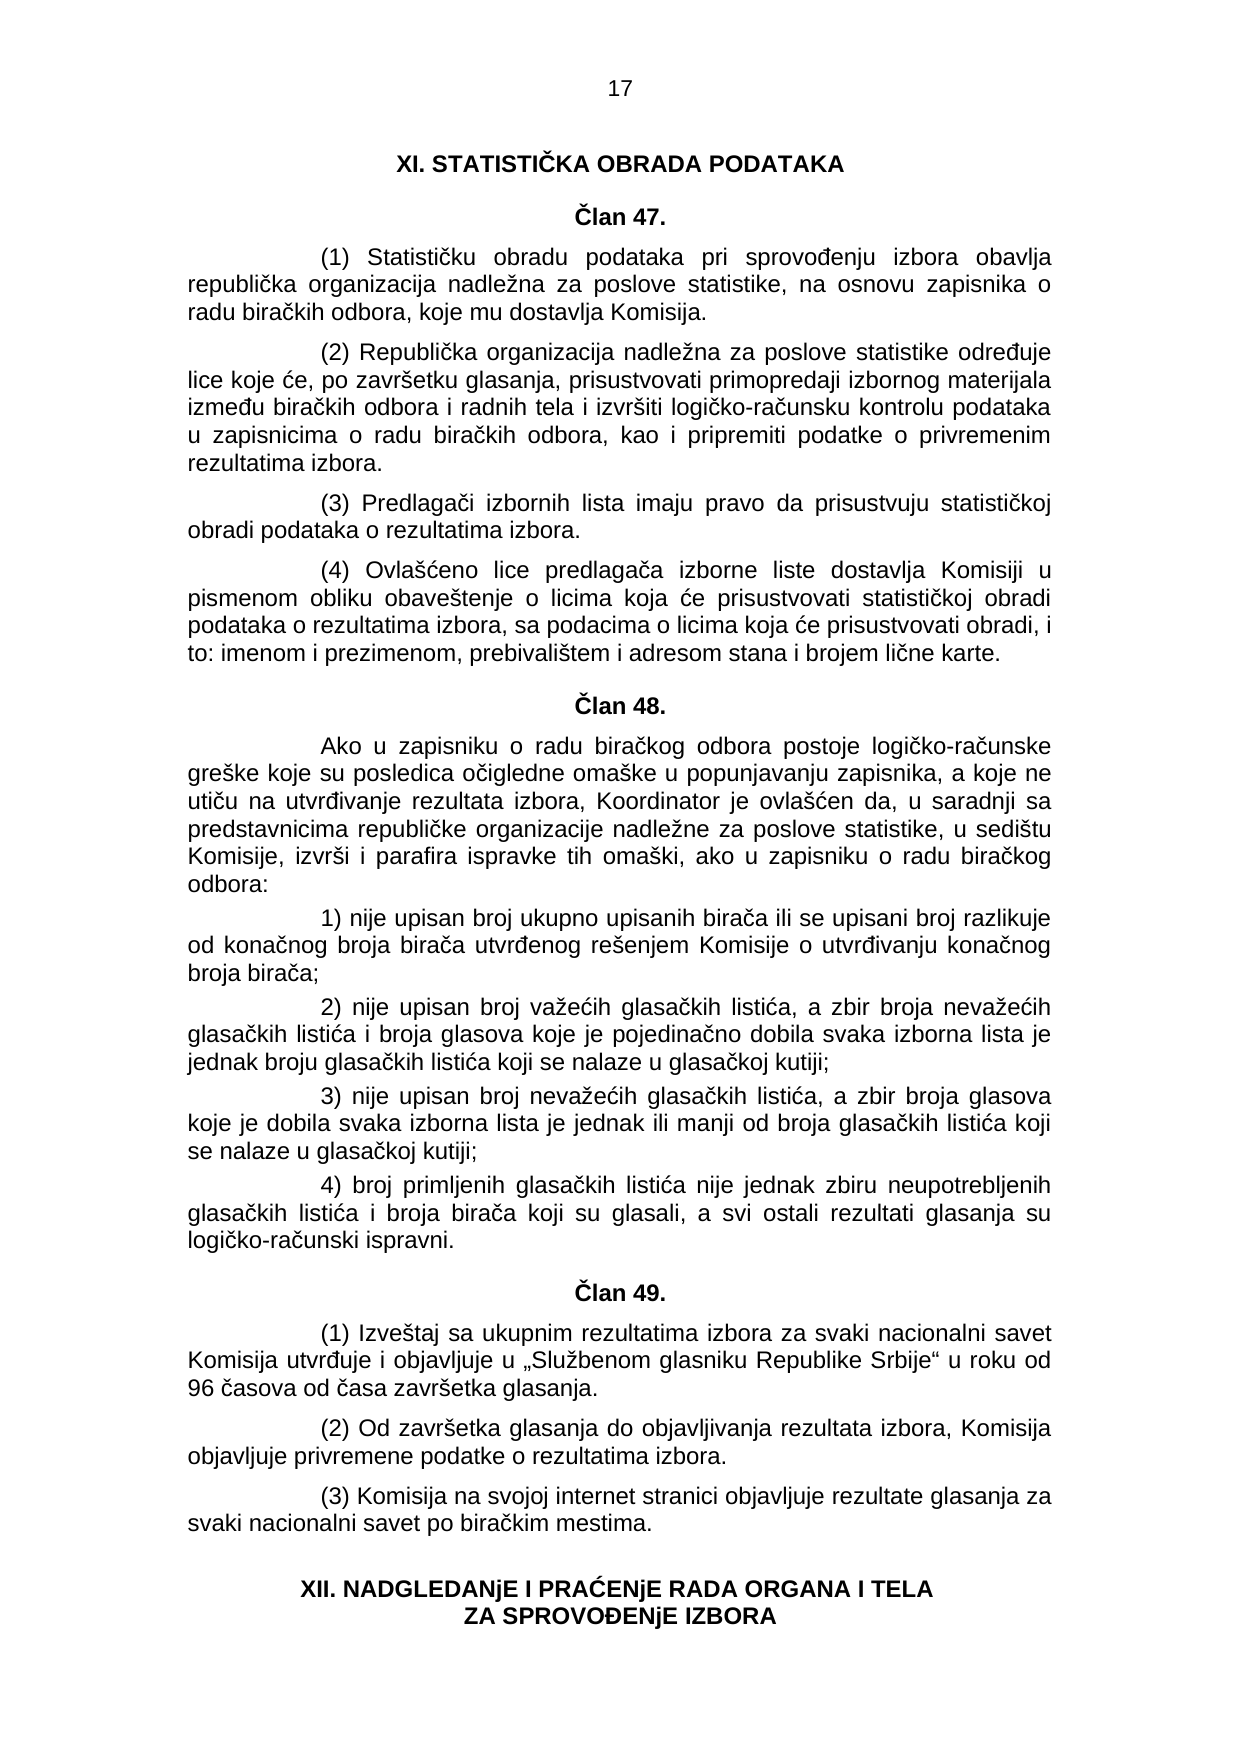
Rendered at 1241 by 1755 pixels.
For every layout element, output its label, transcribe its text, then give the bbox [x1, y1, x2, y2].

text 4) broj primljenih glasačkih listića nije jednak zbiru neupotrebljenih glasačkih listića i broja birača koji su glasali, a svi ostali rezultati glasanja su logičko-računski ispravni. [187, 1171, 1053, 1254]
text Član 47. [187, 203, 1053, 230]
text (2) Od završetka glasanja do objavljivanja rezultata izbora, Komisija objavljuje privremene podatke o rezultatima izbora. [187, 1414, 1053, 1469]
text Član 48. [187, 692, 1053, 719]
text (3) Komisija na svojoj internet stranici objavljuje rezultate glasanja za svaki nacionalni savet po biračkim mestima. [187, 1482, 1053, 1537]
text XII. NADGLEDANjE I PRAĆENjE RADA ORGANA I TELA [187, 1574, 1053, 1602]
text Član 49. [187, 1279, 1053, 1306]
text Ako u zapisniku o radu biračkog odbora postoje logičko-računske greške koje su posledica očigledne omaške u popunjavanju zapisnika, a koje ne utiču na utvrđivanje rezultata izbora, Koordinator je ovlašćen da, u saradnji sa predstavnicima republičke organizacije nadležne za poslove statistike, u sedištu Komisije, izvrši i parafira ispravke tih omaški, ako u zapisniku o radu biračkog odbora: [187, 732, 1053, 897]
text (3) Predlagači izbornih lista imaju pravo da prisustvuju statističkoj obradi podataka o rezultatima izbora. [187, 488, 1053, 544]
text XI. STATISTIČKA OBRADA PODATAKA [187, 150, 1053, 178]
text (1) Statističku obradu podataka pri sprovođenju izbora obavlja republička organizacija nadležna za poslove statistike, na osnovu zapisnika o radu biračkih odbora, koje mu dostavlja Komisija. [187, 243, 1053, 326]
text ZA SPROVOĐENjE IZBORA [187, 1602, 1053, 1630]
text (2) Republička organizacija nadležna za poslove statistike određuje lice koje će, po završetku glasanja, prisustvovati primopredaji izbornog materijala između biračkih odbora i radnih tela i izvršiti logičko-računsku kontrolu podataka u zapisnicima o radu biračkih odbora, kao i pripremiti podatke o privremenim rezultatima izbora. [187, 338, 1053, 476]
text (4) Ovlašćeno lice predlagača izborne liste dostavlja Komisiji u pismenom obliku obaveštenje o licima koja će prisustvovati statističkoj obradi podataka o rezultatima izbora, sa podacima o licima koja će prisustvovati obradi, i to: imenom i prezimenom, prebivalištem i adresom stana i brojem lične karte. [187, 556, 1053, 667]
text (1) Izveštaj sa ukupnim rezultatima izbora za svaki nacionalni savet Komisija utvrđuje i objavljuje u „Službenom glasniku Republike Srbije“ u roku od 96 časova od časa završetka glasanja. [187, 1319, 1053, 1402]
text 1) nije upisan broj ukupno upisanih birača ili se upisani broj razlikuje od konačnog broja birača utvrđenog rešenjem Komisije o utvrđivanju konačnog broja birača; [187, 904, 1053, 986]
text 3) nije upisan broj nevažećih glasačkih listića, a zbir broja glasova koje je dobila svaka izborna lista je jednak ili manji od broja glasačkih listića koji se nalaze u glasačkoj kutiji; [187, 1082, 1053, 1164]
text 2) nije upisan broj važećih glasačkih listića, a zbir broja nevažećih glasačkih listića i broja glasova koje je pojedinačno dobila svaka izborna lista je jednak broju glasačkih listića koji se nalaze u glasačkoj kutiji; [187, 993, 1053, 1076]
